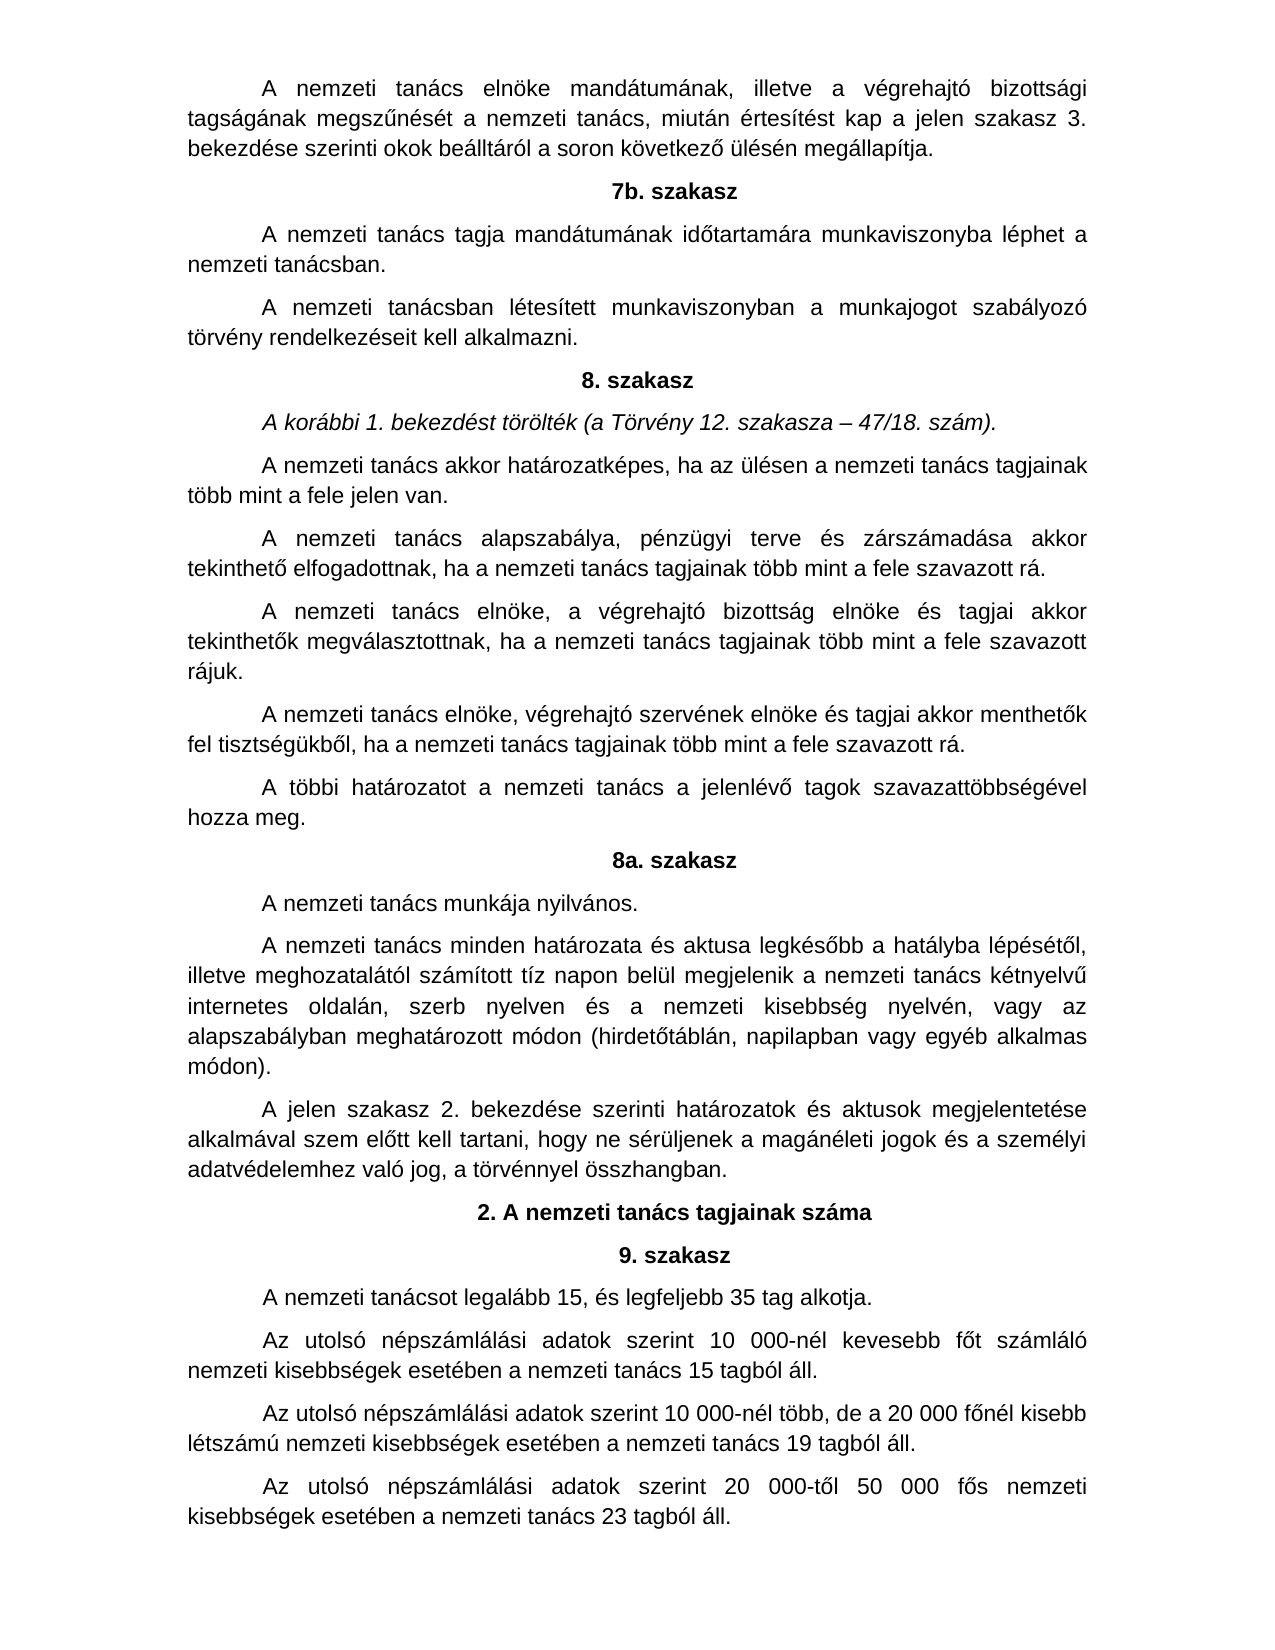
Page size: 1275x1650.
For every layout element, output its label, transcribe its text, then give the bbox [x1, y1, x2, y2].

text 8a. szakasz [187, 847, 1087, 873]
text 2. A nemzeti tanács tagjainak száma [187, 1199, 1087, 1225]
text A jelen szakasz 2. bekezdése szerinti határozatok és aktusok megjelentetése alkalmával szem előtt kell tartani, hogy ne sérüljenek a magánéleti jogok és a személyi adatvédelemhez való jog, a törvénnyel összhangban. [187, 1096, 1087, 1183]
text A nemzeti tanács alapszabálya, pénzügyi terve és zárszámadása akkor tekinthető elfogadottnak, ha a nemzeti tanács tagjainak több mint a fele szavazott rá. [187, 525, 1087, 582]
text A korábbi 1. bekezdést törölték (a Törvény 12. szakasza – 47/18. szám). [187, 409, 1087, 436]
text A nemzeti tanács akkor határozatképes, ha az ülésen a nemzeti tanács tagjainak több mint a fele jelen van. [187, 452, 1087, 509]
text Az utolsó népszámlálási adatok szerint 10 000-nél kevesebb főt számláló nemzeti kisebbségek esetében a nemzeti tanács 15 tagból áll. [187, 1327, 1087, 1384]
text A többi határozatot a nemzeti tanács a jelenlévő tagok szavazattöbbségével hozza meg. [187, 774, 1087, 831]
text A nemzeti tanács elnöke, a végrehajtó bizottság elnöke és tagjai akkor tekinthetők megválasztottnak, ha a nemzeti tanács tagjainak több mint a fele szavazott rájuk. [187, 598, 1087, 685]
text A nemzeti tanács minden határozata és aktusa legkésőbb a hatályba lépésétől, illetve meghozatalától számított tíz napon belül megjelenik a nemzeti tanács kétnyelvű internetes oldalán, szerb nyelven és a nemzeti kisebbség nyelvén, vagy az alapszabályban meghatározott módon (hirdetőtáblán, napilapban vagy egyéb alkalmas módon). [187, 932, 1087, 1079]
text A nemzeti tanácsot legalább 15, és legfeljebb 35 tag alkotja. [187, 1284, 1087, 1311]
text Az utolsó népszámlálási adatok szerint 20 000-től 50 000 fős nemzeti kisebbségek esetében a nemzeti tanács 23 tagból áll. [187, 1473, 1087, 1529]
text Az utolsó népszámlálási adatok szerint 10 000-nél több, de a 20 000 főnél kisebb létszámú nemzeti kisebbségek esetében a nemzeti tanács 19 tagból áll. [187, 1400, 1087, 1457]
text A nemzeti tanács elnöke, végrehajtó szervének elnöke és tagjai akkor menthetők fel tisztségükből, ha a nemzeti tanács tagjainak több mint a fele szavazott rá. [187, 701, 1087, 758]
text 7b. szakasz [187, 178, 1087, 204]
text 9. szakasz [187, 1242, 1087, 1268]
text 8. szakasz [187, 367, 1087, 393]
text A nemzeti tanács tagja mandátumának időtartamára munkaviszonyba léphet a nemzeti tanácsban. [187, 221, 1087, 277]
text A nemzeti tanácsban létesített munkaviszonyban a munkajogot szabályozó törvény rendelkezéseit kell alkalmazni. [187, 294, 1087, 350]
text A nemzeti tanács elnöke mandátumának, illetve a végrehajtó bizottsági tagságának megszűnését a nemzeti tanács, miután értesítést kap a jelen szakasz 3. bekezdése szerinti okok beálltáról a soron következő ülésén megállapítja. [187, 75, 1087, 162]
text A nemzeti tanács munkája nyilvános. [187, 889, 1087, 916]
